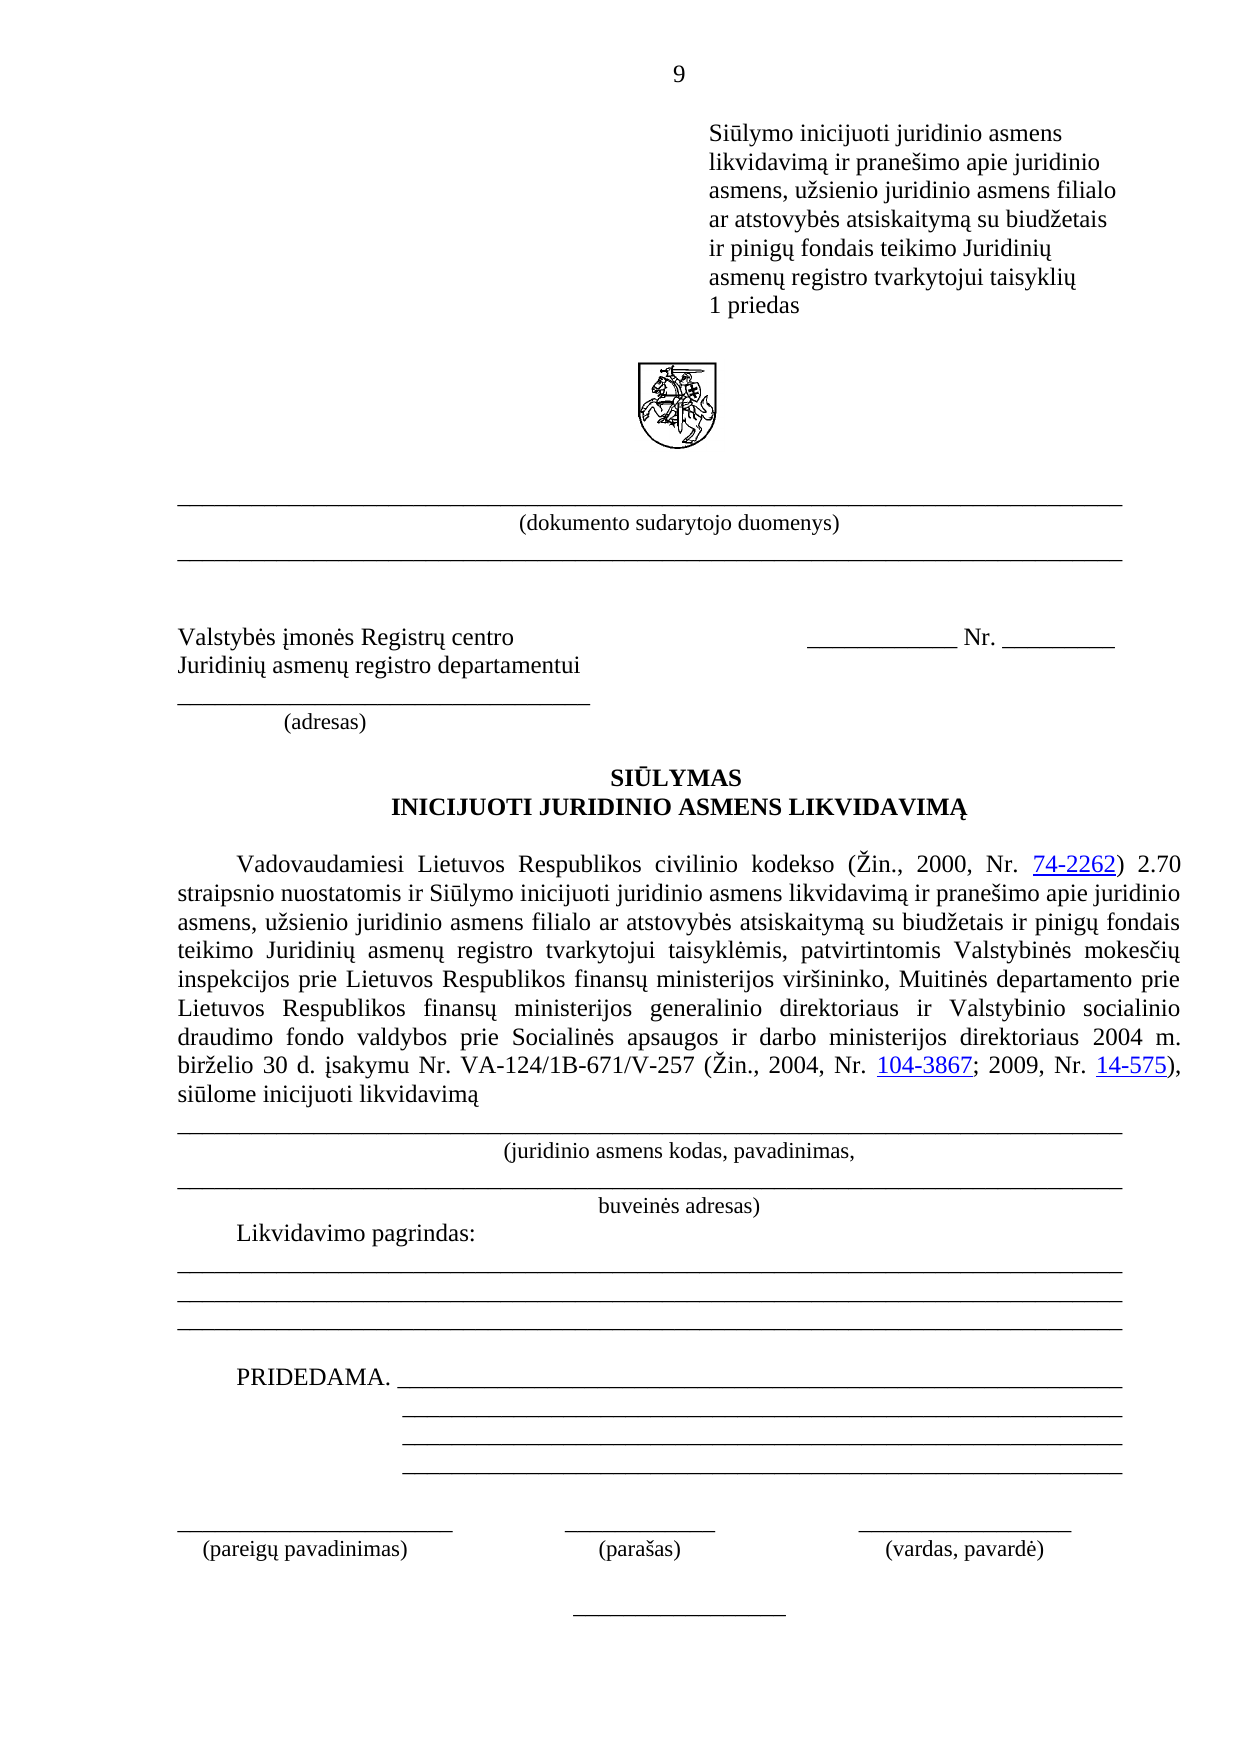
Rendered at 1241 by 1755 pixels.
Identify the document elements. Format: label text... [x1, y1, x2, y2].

text _ [177, 1276, 1181, 1304]
text ir pinigų fondais teikimo Juridinių [177, 233, 1181, 262]
text (pareigų pavadinimas) (parašas) (vardas, pavardė) [202, 1534, 1181, 1561]
text _ [402, 1419, 1181, 1448]
text Siūlymo inicijuoti juridinio asmens [709, 118, 1181, 147]
text asmens, užsienio juridinio asmens filialo [177, 176, 1181, 204]
text asmenų registro tvarkytojui taisyklių [177, 262, 1181, 291]
text buveinės adresas) [177, 1192, 1181, 1218]
text _ [402, 1448, 1181, 1477]
text (juridinio asmens kodas, pavadinimas, [177, 1137, 1181, 1163]
text 1 priedas [177, 291, 1181, 319]
text PRIDEDAMA. [177, 1362, 1181, 1391]
text Vadovaudamiesi Lietuvos Respublikos civilinio kodekso (Žin., 2000, Nr. 74-2262) 2.70 straipsnio nuostatomis ir Siūlymo inicijuoti juridinio asmens likvidavimą ir pranešimo apie juridinio asmens, užsienio juridinio asmens filialo ar atstovybės atsiskaitymą su biudžetais ir pinigų fondais teikimo Juridinių asmenų registro tvarkytojui taisyklėmis, patvirtintomis Valstybinės mokesčių inspekcijos prie Lietuvos Respublikos finansų ministerijos viršininko, Muitinės departamento prie Lietuvos Respublikos finansų ministerijos generalinio direktoriaus ir Valstybinio socialinio draudimo fondo valdybos prie Socialinės apsaugos ir darbo ministerijos direktoriaus 2004 m. birželio 30 d. įsakymu Nr. VA-124/1B-671/V-257 (Žin., 2004, Nr. 104-3867; 2009, Nr. 14-575), siūlome inicijuoti likvidavimą [177, 849, 1181, 1108]
text (adresas) [284, 708, 1181, 734]
text SIŪLYMAS [177, 763, 1181, 792]
text _ [177, 536, 1181, 564]
text Juridinių asmenų registro departamentui [177, 651, 1181, 679]
text Likvidavimo pagrindas: [177, 1218, 1181, 1247]
text _ [402, 1391, 1181, 1419]
text _ [177, 1247, 1181, 1276]
text (dokumento sudarytojo duomenys) [177, 509, 1181, 536]
text _ [177, 1304, 1181, 1333]
text _ [177, 1108, 1181, 1137]
text ______________________ ____________ _________________ [177, 1506, 1181, 1534]
text (herbas) [177, 336, 1181, 452]
text _________________ [177, 1590, 1181, 1618]
text _ [177, 1163, 1181, 1192]
text _ [177, 480, 1181, 509]
text Valstybės įmonės Registrų centro ____________ Nr. _________ [177, 622, 1181, 651]
text ar atstovybės atsiskaitymą su biudžetais [177, 204, 1181, 233]
text INICIJUOTI JURIDINIO ASMENS LIKVIDAVIMĄ [177, 792, 1181, 821]
text _________________________________ [177, 679, 1181, 708]
text likvidavimą ir pranešimo apie juridinio [177, 147, 1181, 176]
